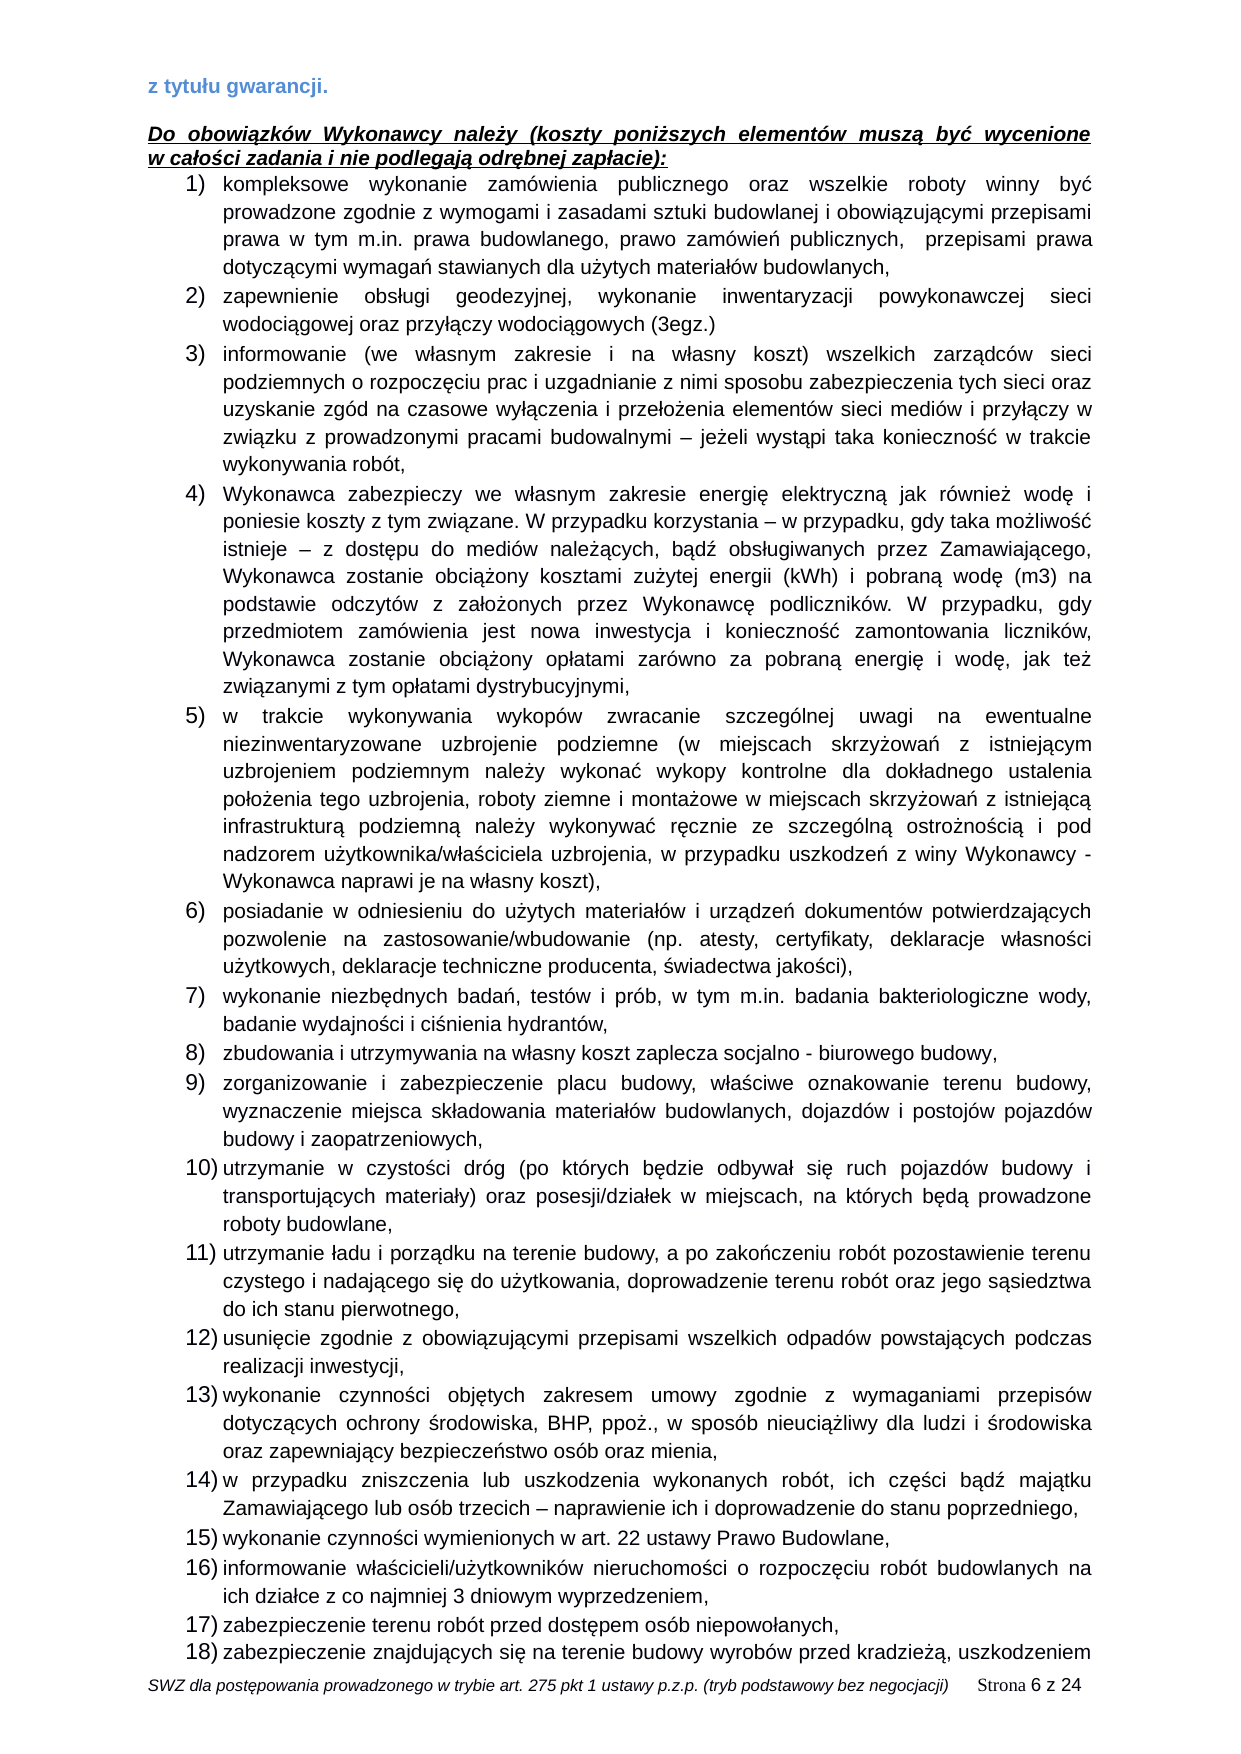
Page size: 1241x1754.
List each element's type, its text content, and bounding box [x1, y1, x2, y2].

list wykonanie czynności wymienionych w art. 22 ustawy Prawo Budowlane, [185, 1524, 1093, 1550]
list zbudowania i utrzymywania na własny koszt zaplecza socjalno - biurowego budowy, [185, 1039, 1093, 1065]
list informowanie właścicieli/użytkowników nieruchomości o rozpoczęciu robót budowlanych na ich działce z co najmniej 3 dniowym wyprzedzeniem, [185, 1554, 1093, 1608]
list usunięcie zgodnie z obowiązującymi przepisami wszelkich odpadów powstających podczas realizacji inwestycji, [185, 1324, 1093, 1378]
list wykonanie czynności objętych zakresem umowy zgodnie z wymaganiami przepisów dotyczących ochrony środowiska, BHP, ppoż., w sposób nieuciążliwy dla ludzi i środowiska oraz zapewniający bezpieczeństwo osób oraz mienia, [185, 1381, 1093, 1463]
list w przypadku zniszczenia lub uszkodzenia wykonanych robót, ich części bądź majątku Zamawiającego lub osób trzecich – naprawienie ich i doprowadzenie do stanu poprzedniego, [185, 1466, 1093, 1520]
list kompleksowe wykonanie zamówienia publicznego oraz wszelkie roboty winny być prowadzone zgodnie z wymogami i zasadami sztuki budowlanej i obowiązującymi przepisami prawa w tym m.in. prawa budowlanego, prawo zamówień publicznych, przepisami prawa dotyczącymi wymagań stawianych dla użytych materiałów budowlanych, [185, 170, 1093, 279]
list zabezpieczenie znajdujących się na terenie budowy wyrobów przed kradzieżą, uszkodzeniem [185, 1638, 1093, 1664]
list w trakcie wykonywania wykopów zwracanie szczególnej uwagi na ewentualne niezinwentaryzowane uzbrojenie podziemne (w miejscach skrzyżowań z istniejącym uzbrojeniem podziemnym należy wykonać wykopy kontrolne dla dokładnego ustalenia położenia tego uzbrojenia, roboty ziemne i montażowe w miejscach skrzyżowań z istniejącą infrastrukturą podziemną należy wykonywać ręcznie ze szczególną ostrożnością i pod nadzorem użytkownika/właściciela uzbrojenia, w przypadku uszkodzeń z winy Wykonawcy - Wykonawca naprawi je na własny koszt), [185, 702, 1093, 893]
list utrzymanie w czystości dróg (po których będzie odbywał się ruch pojazdów budowy i transportujących materiały) oraz posesji/działek w miejscach, na których będą prowadzone roboty budowlane, [185, 1154, 1093, 1236]
list zapewnienie obsługi geodezyjnej, wykonanie inwentaryzacji powykonawczej sieci wodociągowej oraz przyłączy wodociągowych (3egz.) [185, 282, 1093, 336]
text Do obowiązków Wykonawcy należy (koszty poniższych elementów muszą być wycenione w całości zadania i nie podlegają odrębnej zapłacie): [148, 122, 1093, 170]
list zorganizowanie i zabezpieczenie placu budowy, właściwe oznakowanie terenu budowy, wyznaczenie miejsca składowania materiałów budowlanych, dojazdów i postojów pojazdów budowy i zaopatrzeniowych, [185, 1069, 1093, 1151]
text z tytułu gwarancji. [148, 74, 1093, 98]
list zabezpieczenie terenu robót przed dostępem osób niepowołanych, [185, 1611, 1093, 1638]
list utrzymanie ładu i porządku na terenie budowy, a po zakończeniu robót pozostawienie terenu czystego i nadającego się do użytkowania, doprowadzenie terenu robót oraz jego sąsiedztwa do ich stanu pierwotnego, [185, 1239, 1093, 1320]
list informowanie (we własnym zakresie i na własny koszt) wszelkich zarządców sieci podziemnych o rozpoczęciu prac i uzgadnianie z nimi sposobu zabezpieczenia tych sieci oraz uzyskanie zgód na czasowe wyłączenia i przełożenia elementów sieci mediów i przyłączy w związku z prowadzonymi pracami budowalnymi – jeżeli wystąpi taka konieczność w trakcie wykonywania robót, [185, 339, 1093, 476]
list Wykonawca zabezpieczy we własnym zakresie energię elektryczną jak również wodę i poniesie koszty z tym związane. W przypadku korzystania – w przypadku, gdy taka możliwość istnieje – z dostępu do mediów należących, bądź obsługiwanych przez Zamawiającego, Wykonawca zostanie obciążony kosztami zużytej energii (kWh) i pobraną wodę (m3) na podstawie odczytów z założonych przez Wykonawcę podliczników. W przypadku, gdy przedmiotem zamówienia jest nowa inwestycja i konieczność zamontowania liczników, Wykonawca zostanie obciążony opłatami zarówno za pobraną energię i wodę, jak też związanymi z tym opłatami dystrybucyjnymi, [185, 479, 1093, 698]
list posiadanie w odniesieniu do użytych materiałów i urządzeń dokumentów potwierdzających pozwolenie na zastosowanie/wbudowanie (np. atesty, certyfikaty, deklaracje własności użytkowych, deklaracje techniczne producenta, świadectwa jakości), [185, 897, 1093, 978]
list wykonanie niezbędnych badań, testów i prób, w tym m.in. badania bakteriologiczne wody, badanie wydajności i ciśnienia hydrantów, [185, 982, 1093, 1036]
